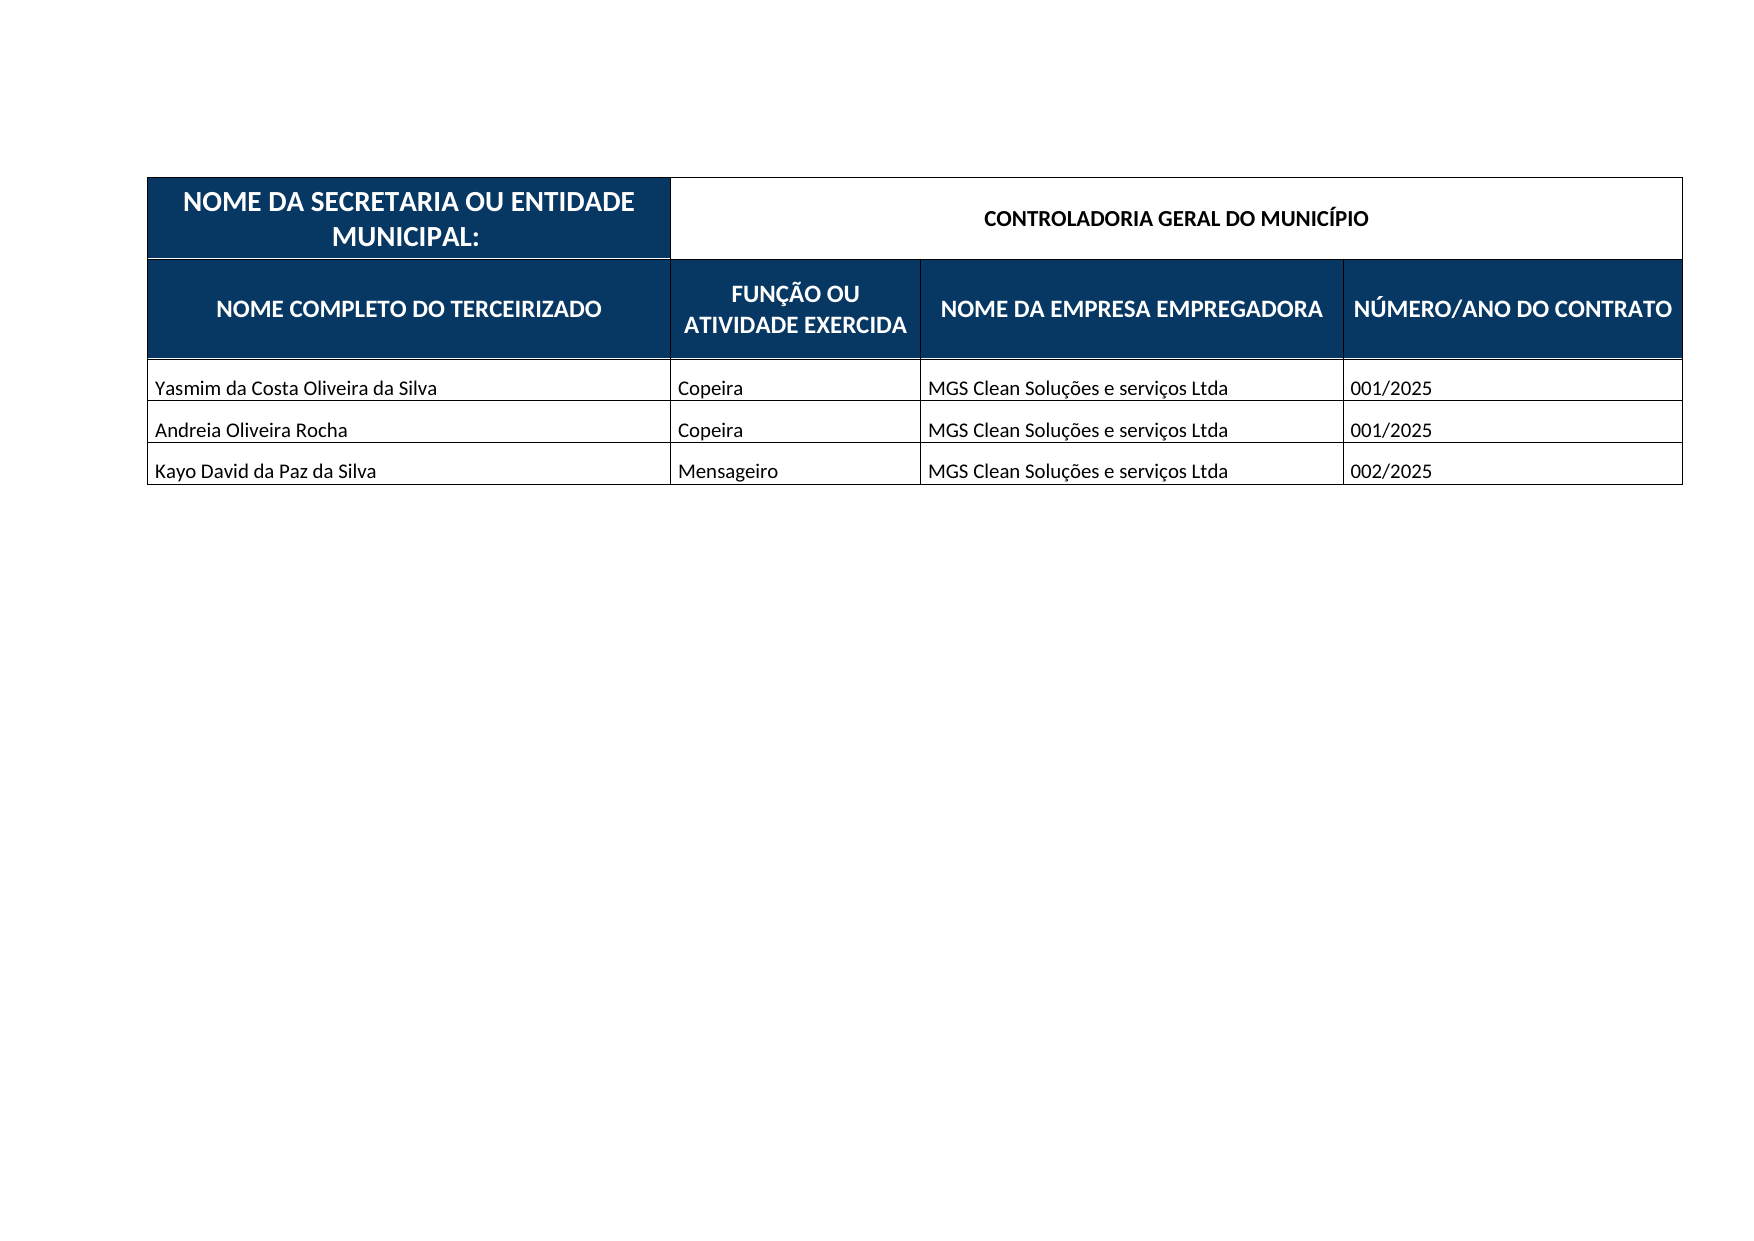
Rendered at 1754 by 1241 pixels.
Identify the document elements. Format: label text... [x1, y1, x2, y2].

table_cell MGS Clean Soluções e serviços Ltda [921, 360, 1343, 400]
table_cell 001/2025 [1344, 401, 1682, 442]
table_cell Andreia Oliveira Rocha [148, 401, 670, 442]
table_cell Copeira [671, 401, 920, 442]
table_cell Copeira [671, 360, 920, 400]
table_cell Yasmim da Costa Oliveira da Silva [148, 360, 670, 400]
table_cell NÚMERO/ANO DO CONTRATO [1344, 260, 1682, 358]
table_header CONTROLADORIA GERAL DO MUNICÍPIO [671, 178, 1682, 258]
table_cell Mensageiro [671, 443, 920, 484]
table_cell NOME DA EMPRESA EMPREGADORA [921, 260, 1343, 358]
table_cell MGS Clean Soluções e serviços Ltda [921, 443, 1343, 484]
table_cell 002/2025 [1344, 443, 1682, 484]
table_cell MGS Clean Soluções e serviços Ltda [921, 401, 1343, 442]
table_cell FUNÇÃO OU ATIVIDADE EXERCIDA [671, 260, 920, 358]
table_header NOME DA SECRETARIA OU ENTIDADE MUNICIPAL: [148, 178, 670, 258]
table_cell 001/2025 [1344, 360, 1682, 400]
table_cell NOME COMPLETO DO TERCEIRIZADO [148, 260, 670, 358]
table_cell Kayo David da Paz da Silva [148, 443, 670, 484]
